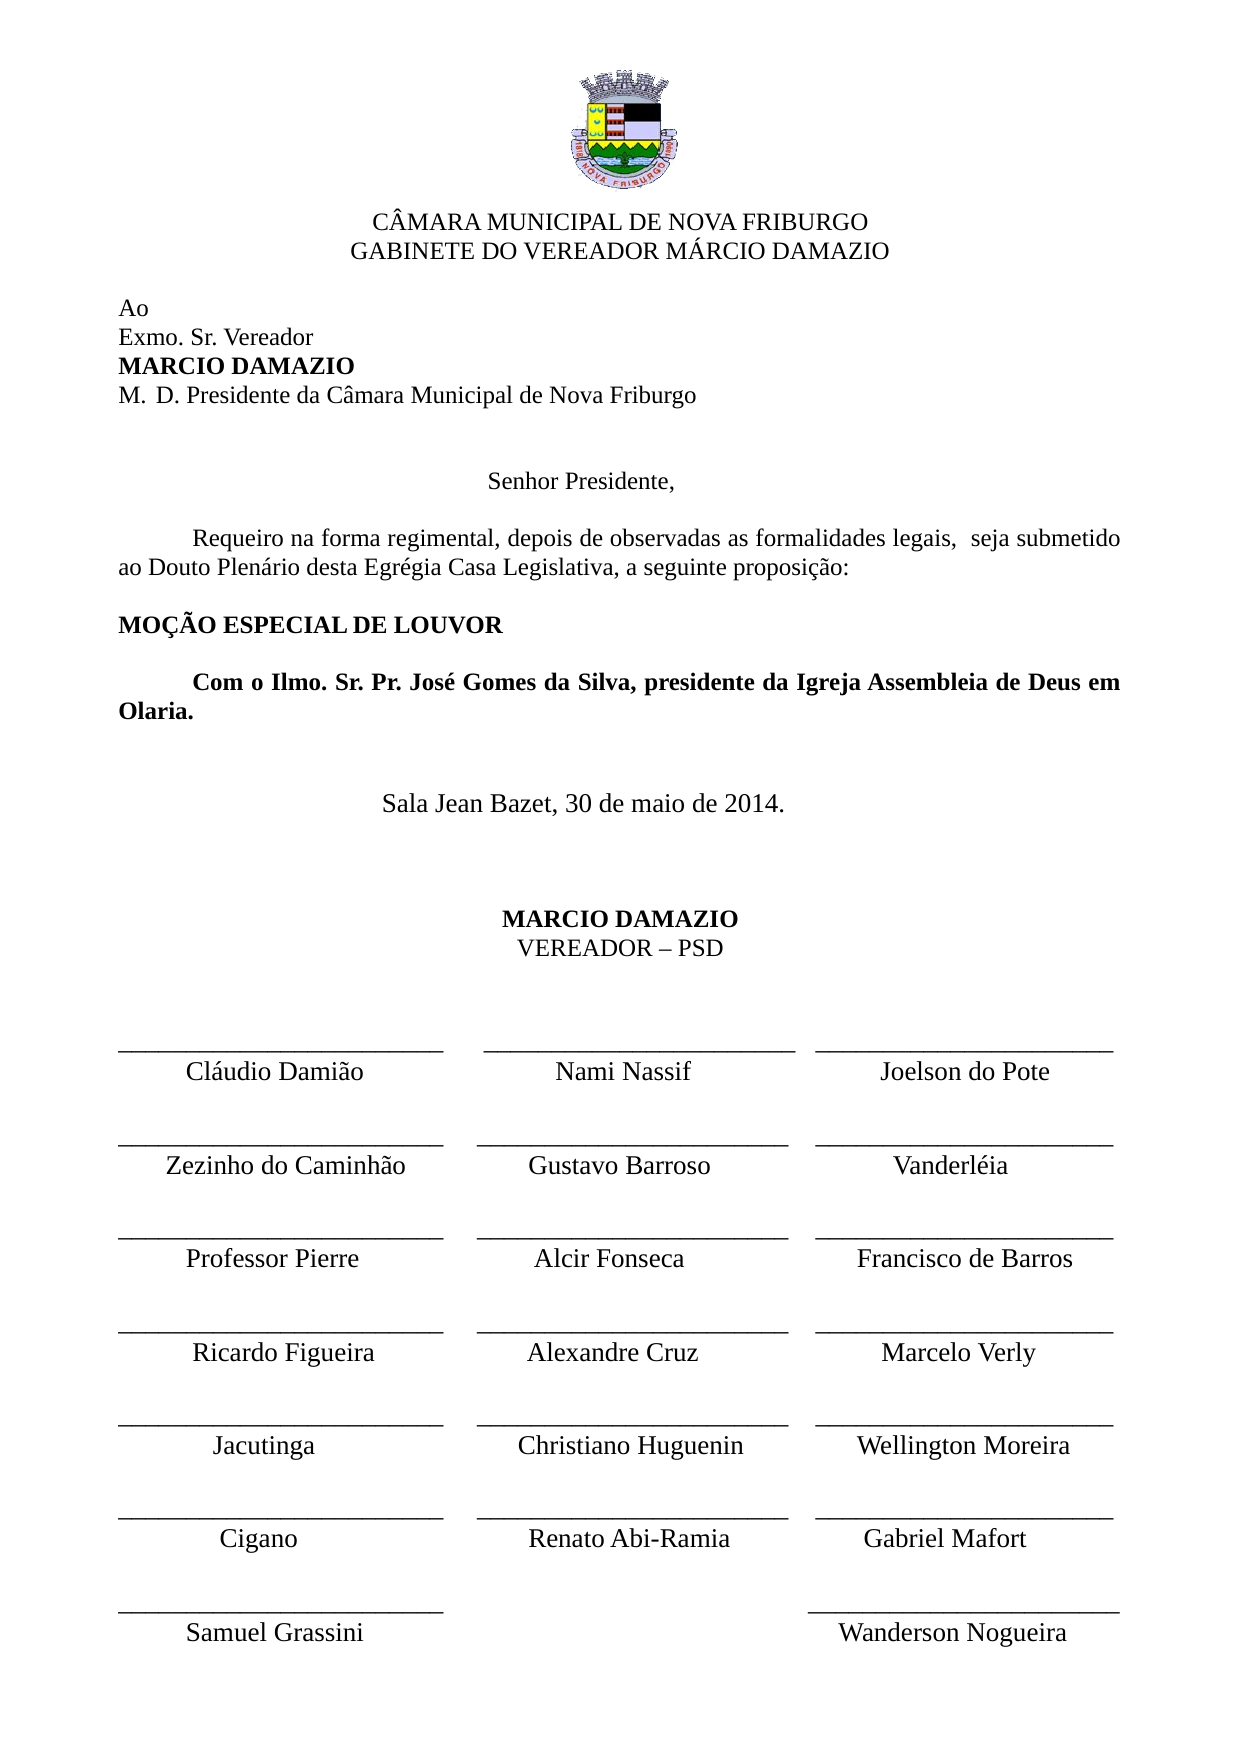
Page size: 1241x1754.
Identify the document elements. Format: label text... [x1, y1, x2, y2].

text VEREADOR – PSD [118, 933, 1122, 962]
picture [554, 57, 686, 199]
text ________________________ _______________________ ______________________ [118, 1304, 1122, 1336]
text Cigano Renato Abi-Ramia Gabriel Mafort [118, 1523, 1122, 1554]
text Professor Pierre Alcir Fonseca Francisco de Barros [118, 1242, 1122, 1273]
text ________________________ _______________________ [118, 1585, 1122, 1616]
text MARCIO DAMAZIO [118, 904, 1122, 933]
text ________________________ _______________________ ______________________ [118, 1024, 1122, 1055]
text ________________________ _______________________ ______________________ [118, 1398, 1122, 1429]
text Jacutinga Christiano Huguenin Wellington Moreira [118, 1429, 1122, 1460]
text ________________________ _______________________ ______________________ [118, 1211, 1122, 1242]
text Senhor Presidente, [118, 466, 1122, 495]
text MARCIO DAMAZIO [118, 351, 1122, 380]
text Samuel Grassini Wanderson Nogueira [118, 1616, 1122, 1647]
text Ao [118, 293, 1122, 322]
text Exmo. Sr. Vereador [118, 322, 1122, 351]
list D. Presidente da Câmara Municipal de Nova Friburgo [118, 380, 1122, 408]
text GABINETE DO VEREADOR MÁRCIO DAMAZIO [118, 236, 1122, 265]
text ________________________ _______________________ ______________________ [118, 1491, 1122, 1523]
text ________________________ _______________________ ______________________ [118, 1118, 1122, 1149]
text Com o Ilmo. Sr. Pr. José Gomes da Silva, presidente da Igreja Assembleia de Deus em Olaria. [118, 667, 1122, 725]
text Requeiro na forma regimental, depois de observadas as formalidades legais, seja submetido ao Douto Plenário desta Egrégia Casa Legislativa, a seguinte proposição: [118, 523, 1122, 581]
text Zezinho do Caminhão Gustavo Barroso Vanderléia [118, 1149, 1122, 1180]
text Ricardo Figueira Alexandre Cruz Marcelo Verly [118, 1336, 1122, 1367]
text MOÇÃO ESPECIAL DE LOUVOR [118, 610, 1122, 638]
text CÂMARA MUNICIPAL DE NOVA FRIBURGO [118, 207, 1122, 236]
text Sala Jean Bazet, 30 de maio de 2014. [118, 787, 1122, 818]
text Cláudio Damião Nami Nassif Joelson do Pote [118, 1055, 1122, 1087]
